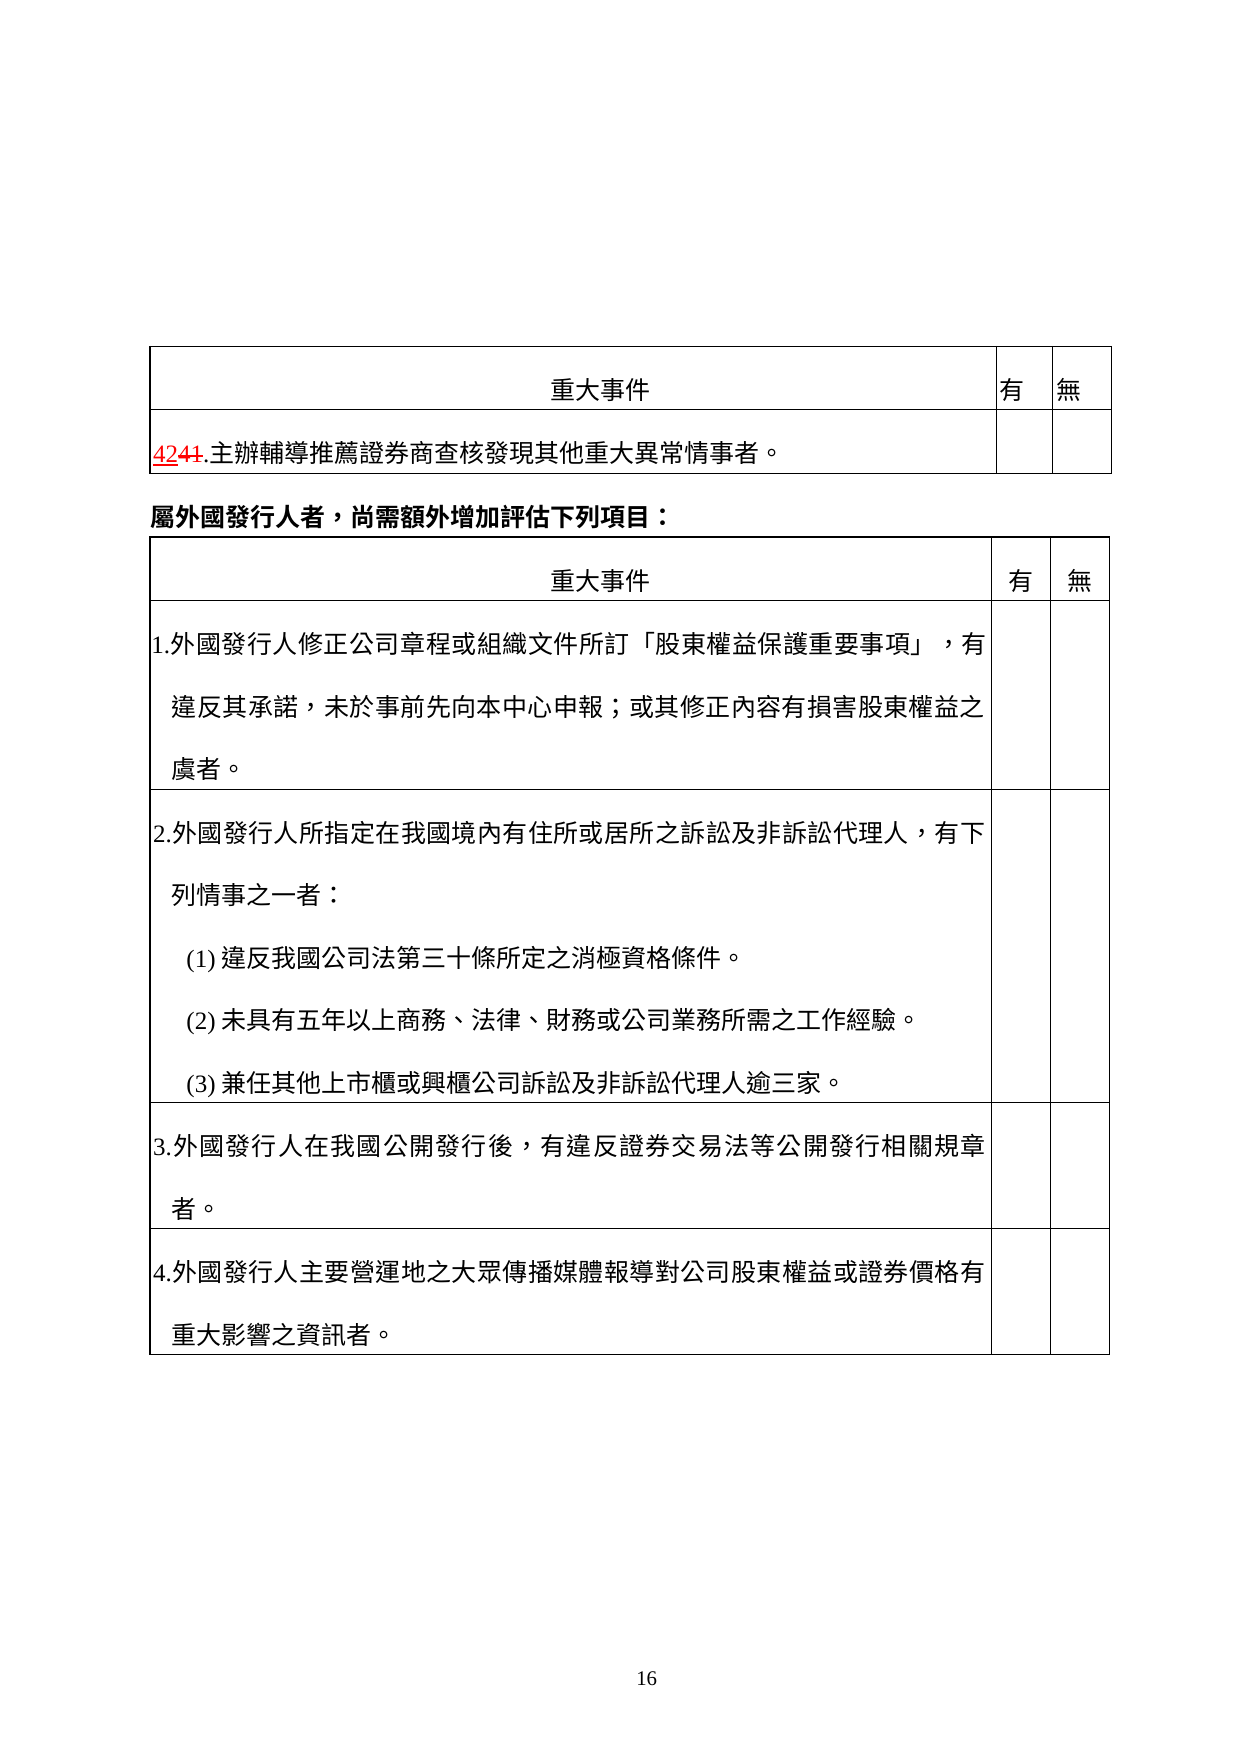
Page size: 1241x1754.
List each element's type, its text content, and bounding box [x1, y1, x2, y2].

table_header 有 [992, 538, 1050, 600]
table_header 有 [997, 347, 1052, 409]
table_cell [1051, 601, 1109, 788]
table_cell [992, 790, 1050, 1102]
table_header 重大事件 [151, 347, 996, 409]
table_header 重大事件 [151, 538, 991, 600]
table_header 無 [1051, 538, 1109, 600]
table_header 無 [1053, 347, 1111, 409]
table_cell [992, 601, 1050, 788]
table_cell 4.外國發行人主要營運地之大眾傳播媒體報導對公司股東權益或證券價格有重大影響之資訊者。 [151, 1229, 991, 1354]
table_cell 2.外國發行人所指定在我國境內有住所或居所之訴訟及非訴訟代理人，有下列情事之一者： (1) 違反我國公司法第三十條所定之消極資格條件。 (2) 未具有五年以上商務、法律、財務或公司業務所需之工作經驗。 (3) 兼任其他上市櫃或興櫃公司訴訟及非訴訟代理人逾三家。 [151, 790, 991, 1102]
table_cell [1051, 790, 1109, 1102]
table_cell [1051, 1103, 1109, 1228]
table_cell [997, 410, 1052, 473]
table_cell 4241.主辦輔導推薦證券商查核發現其他重大異常情事者。 [151, 410, 996, 473]
table_cell 3.外國發行人在我國公開發行後，有違反證券交易法等公開發行相關規章者。 [151, 1103, 991, 1228]
table_cell [992, 1103, 1050, 1228]
table_cell [1053, 410, 1111, 473]
table_cell 1.外國發行人修正公司章程或組織文件所訂「股東權益保護重要事項」，有違反其承諾，未於事前先向本中心申報；或其修正內容有損害股東權益之虞者。 [151, 601, 991, 788]
text 屬外國發行人者，尚需額外增加評估下列項目： [150, 474, 1163, 536]
table_cell [992, 1229, 1050, 1354]
table_cell [1051, 1229, 1109, 1354]
